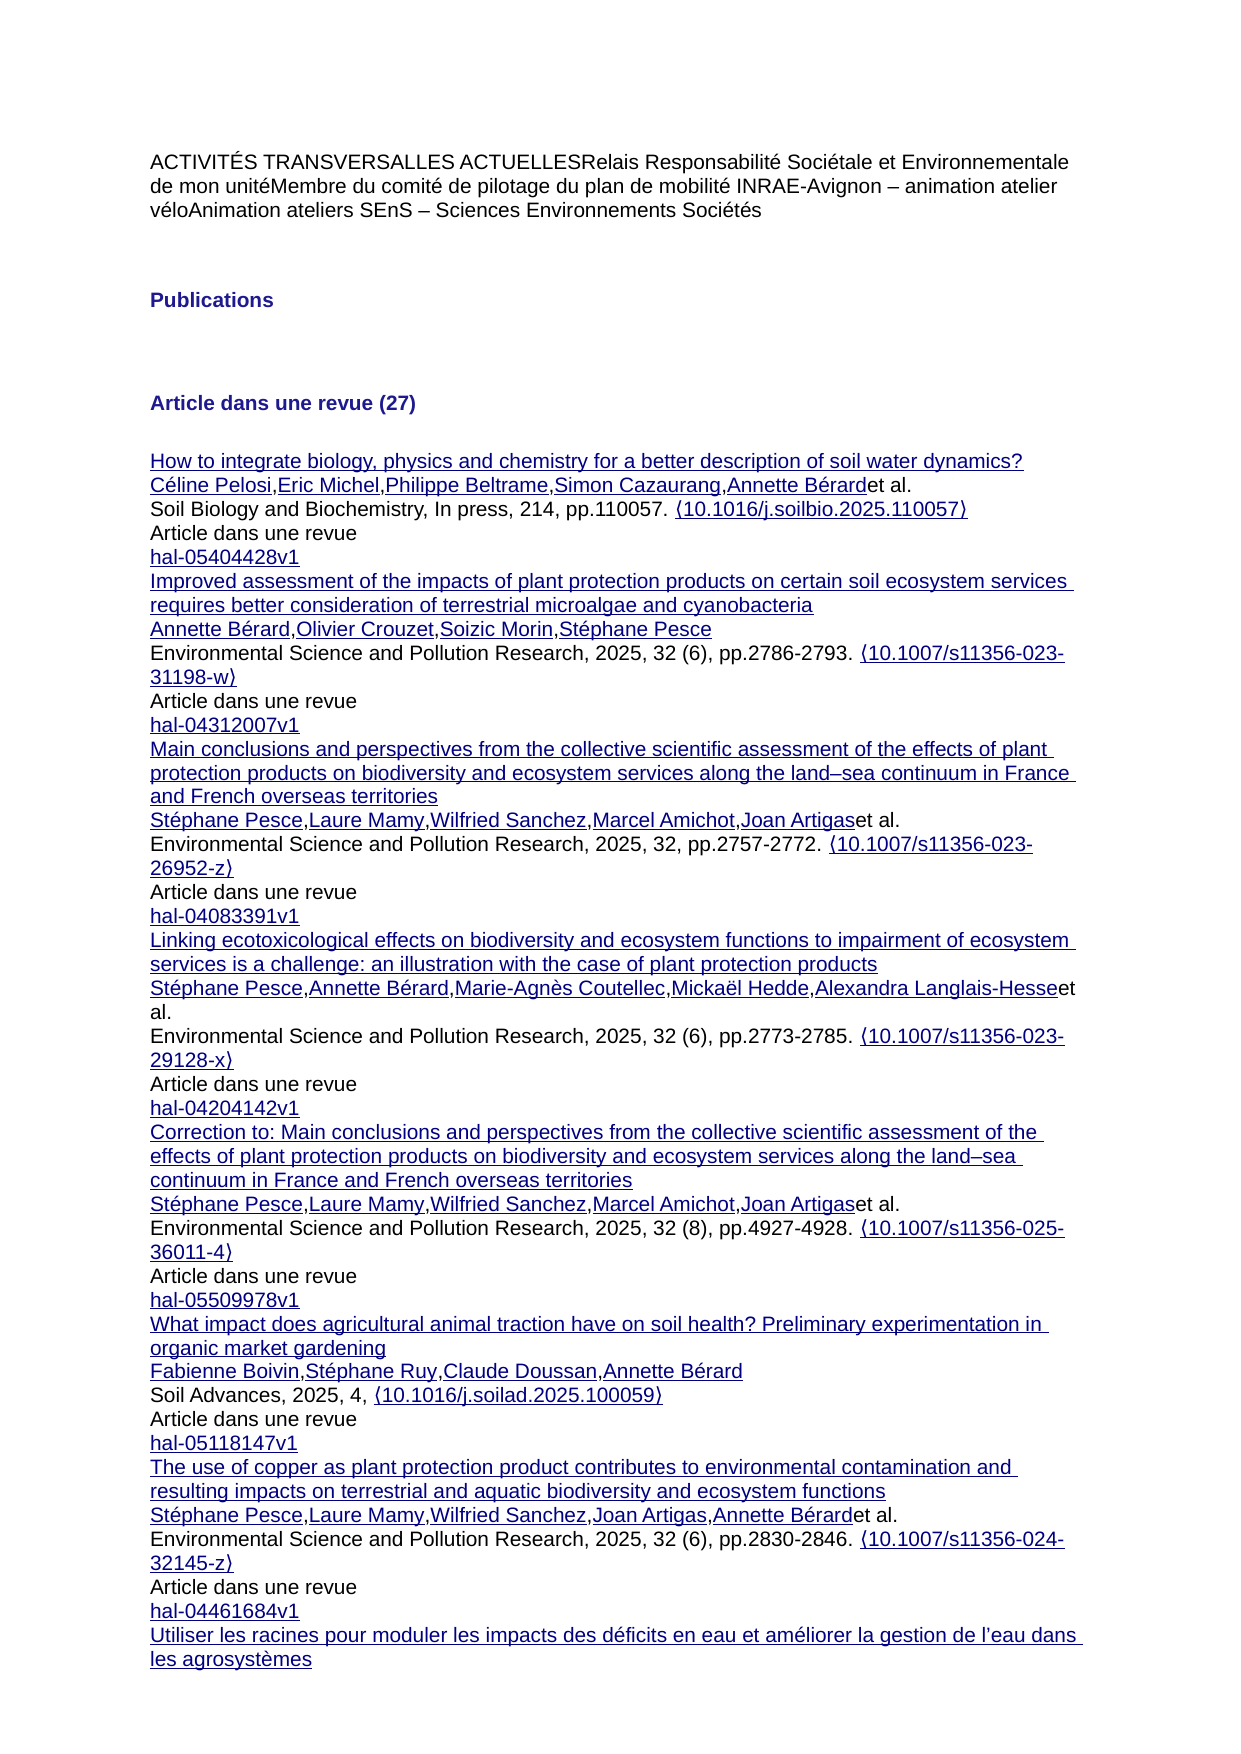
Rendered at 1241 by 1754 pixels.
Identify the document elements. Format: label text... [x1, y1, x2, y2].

table_cell Utiliser les racines pour moduler les impacts des déficits en eau et améliorer la gestion de l’eau dans les agrosystèmes [150, 1623, 1090, 1671]
table_header How to integrate biology, physics and chemistry for a better description of soil water dynamics? Céline Pelosi,Eric Michel,Philippe Beltrame,Simon Cazaurang,Annette Bérardet al. Soil Biology and Biochemistry, In press, 214, pp.110057. ⟨10.1016/j.soilbio.2025.110057⟩ Article dans une revue hal-05404428v1 [150, 449, 1090, 569]
table_cell The use of copper as plant protection product contributes to environmental contamination and resulting impacts on terrestrial and aquatic biodiversity and ecosystem functions Stéphane Pesce,Laure Mamy,Wilfried Sanchez,Joan Artigas,Annette Bérardet al. Environmental Science and Pollution Research, 2025, 32 (6), pp.2830-2846. ⟨10.1007/s11356-024-32145-z⟩ Article dans une revue hal-04461684v1 [150, 1455, 1090, 1623]
text ACTIVITÉS TRANSVERSALLES ACTUELLESRelais Responsabilité Sociétale et Environnementale de mon unitéMembre du comité de pilotage du plan de mobilité INRAE-Avignon – animation atelier véloAnimation ateliers SEnS – Sciences Environnements Sociétés [150, 150, 1090, 222]
table_cell Linking ecotoxicological effects on biodiversity and ecosystem functions to impairment of ecosystem services is a challenge: an illustration with the case of plant protection products Stéphane Pesce,Annette Bérard,Marie-Agnès Coutellec,Mickaël Hedde,Alexandra Langlais-Hesseet al. Environmental Science and Pollution Research, 2025, 32 (6), pp.2773-2785. ⟨10.1007/s11356-023-29128-x⟩ Article dans une revue hal-04204142v1 [150, 928, 1090, 1120]
subtitle Publications [150, 287, 1090, 311]
table_cell Main conclusions and perspectives from the collective scientific assessment of the effects of plant protection products on biodiversity and ecosystem services along the land–sea continuum in France and French overseas territories Stéphane Pesce,Laure Mamy,Wilfried Sanchez,Marcel Amichot,Joan Artigaset al. Environmental Science and Pollution Research, 2025, 32, pp.2757-2772. ⟨10.1007/s11356-023-26952-z⟩ Article dans une revue hal-04083391v1 [150, 736, 1090, 928]
table_cell What impact does agricultural animal traction have on soil health? Preliminary experimentation in organic market gardening Fabienne Boivin,Stéphane Ruy,Claude Doussan,Annette Bérard Soil Advances, 2025, 4, ⟨10.1016/j.soilad.2025.100059⟩ Article dans une revue hal-05118147v1 [150, 1311, 1090, 1455]
subtitle Article dans une revue (27) [150, 391, 1090, 414]
table_cell Improved assessment of the impacts of plant protection products on certain soil ecosystem services requires better consideration of terrestrial microalgae and cyanobacteria Annette Bérard,Olivier Crouzet,Soizic Morin,Stéphane Pesce Environmental Science and Pollution Research, 2025, 32 (6), pp.2786-2793. ⟨10.1007/s11356-023-31198-w⟩ Article dans une revue hal-04312007v1 [150, 569, 1090, 736]
table_cell Correction to: Main conclusions and perspectives from the collective scientific assessment of the effects of plant protection products on biodiversity and ecosystem services along the land–sea continuum in France and French overseas territories Stéphane Pesce,Laure Mamy,Wilfried Sanchez,Marcel Amichot,Joan Artigaset al. Environmental Science and Pollution Research, 2025, 32 (8), pp.4927-4928. ⟨10.1007/s11356-025-36011-4⟩ Article dans une revue hal-05509978v1 [150, 1120, 1090, 1311]
